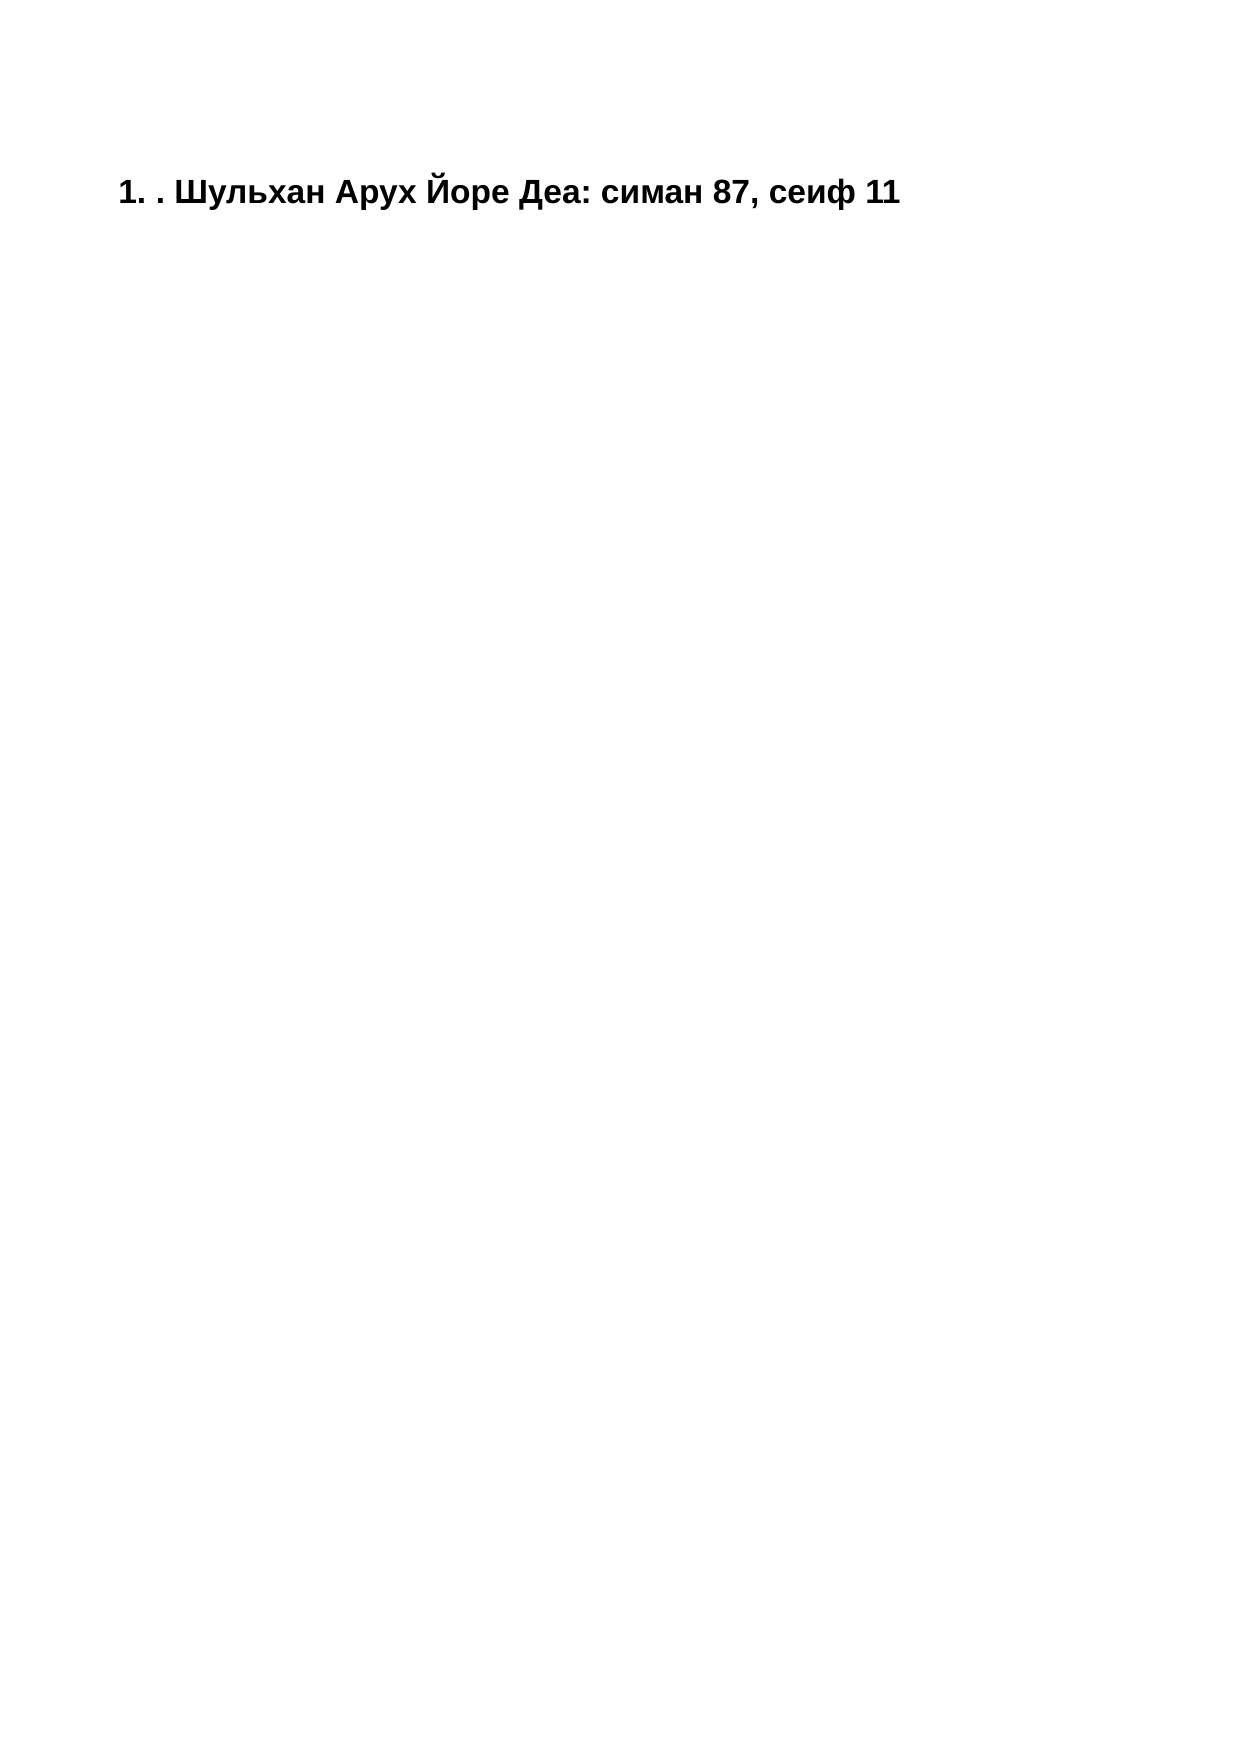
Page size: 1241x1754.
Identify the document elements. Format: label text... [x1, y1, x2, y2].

subtitle . Шульхан Арух Йоре Деа: симан 87, сеиф 11 [118, 147, 1122, 176]
